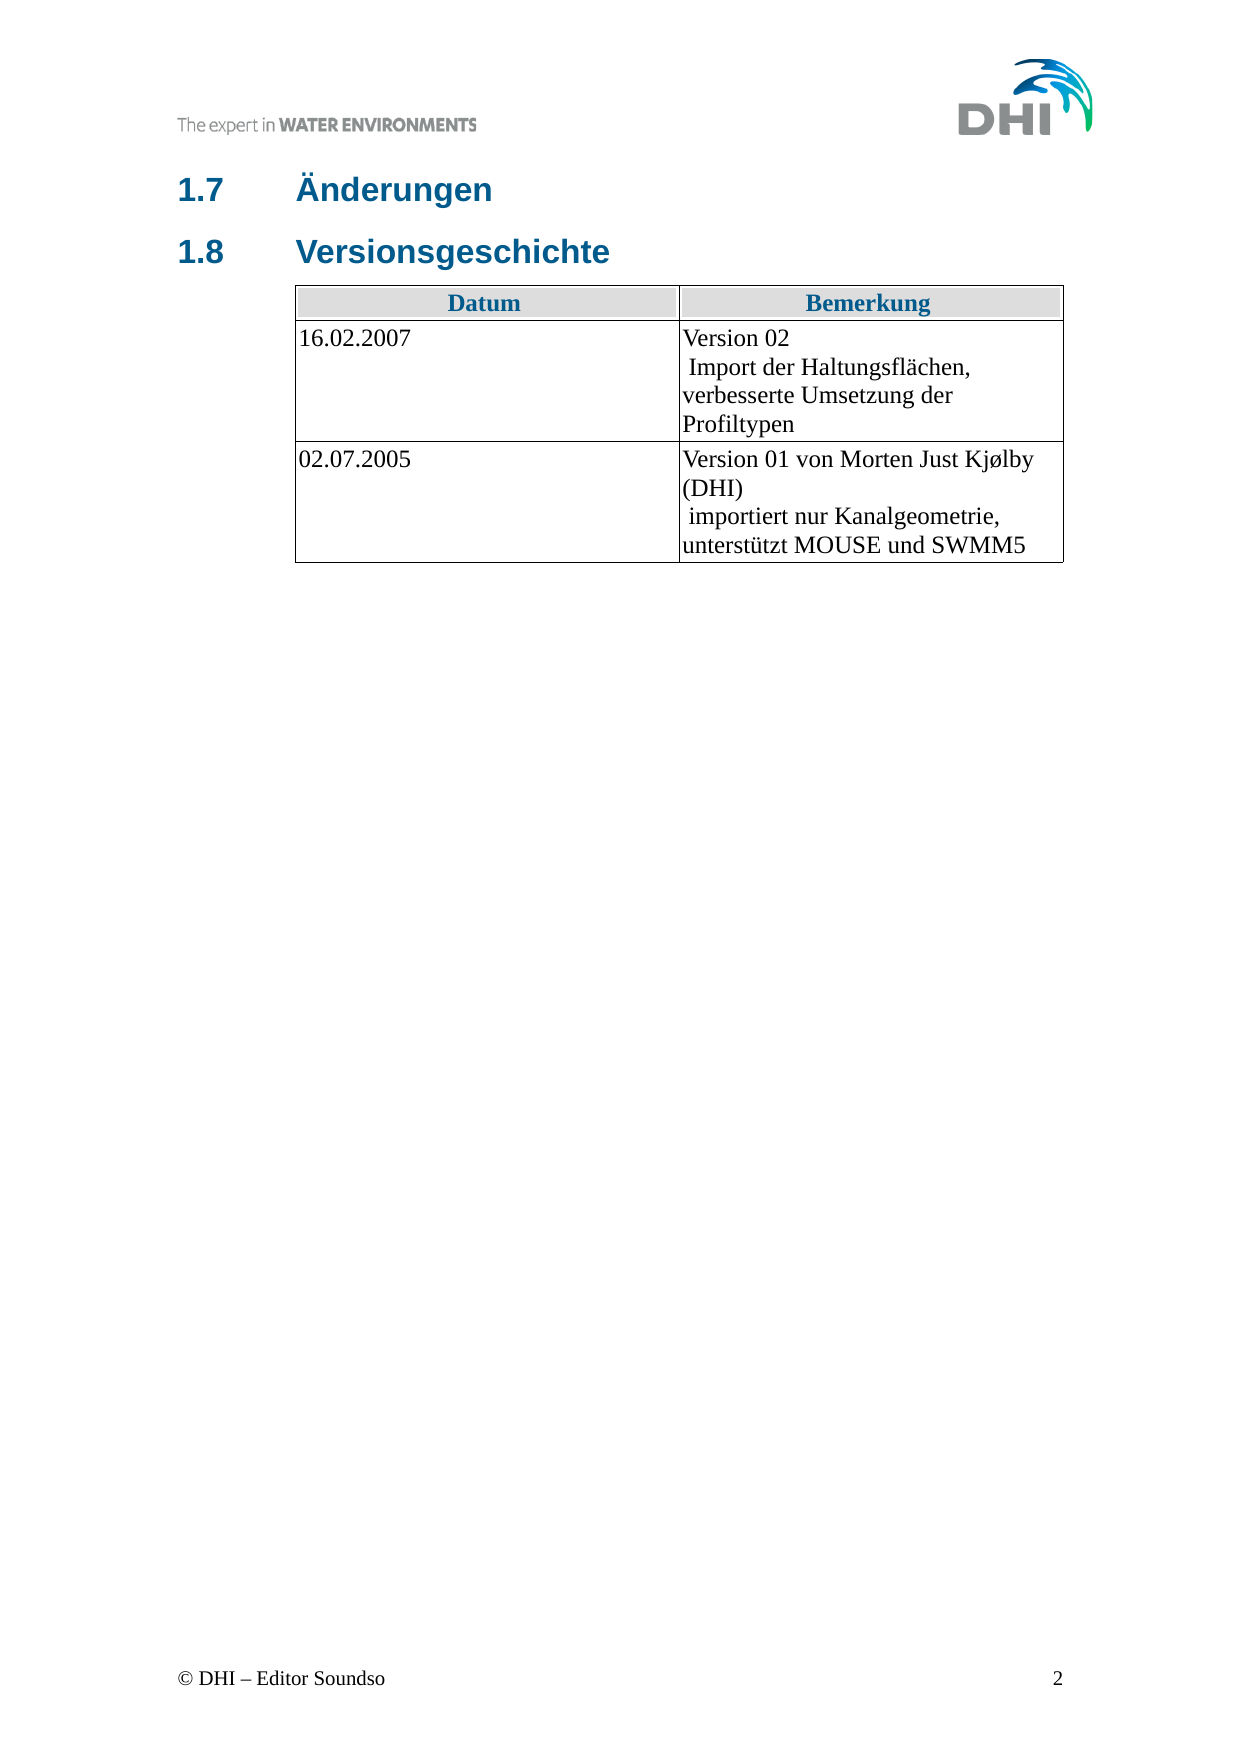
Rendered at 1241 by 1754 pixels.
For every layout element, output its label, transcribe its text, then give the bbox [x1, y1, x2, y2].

table_header Bemerkung [680, 286, 1063, 320]
subtitle Änderungen [177, 169, 1063, 208]
picture [958, 59, 1093, 135]
subtitle Versionsgeschichte [177, 232, 1063, 271]
table_cell 16.02.2007 [296, 321, 679, 441]
table_header Datum [296, 286, 679, 320]
table_cell Version 01 von Morten Just Kjølby (DHI) importiert nur Kanalgeometrie, unterstützt MOUSE und SWMM5 [680, 442, 1063, 562]
table_cell Version 02 Import der Haltungsflächen, verbesserte Umsetzung der Profiltypen [680, 321, 1063, 441]
table_cell 02.07.2005 [296, 442, 679, 562]
picture [177, 117, 477, 135]
